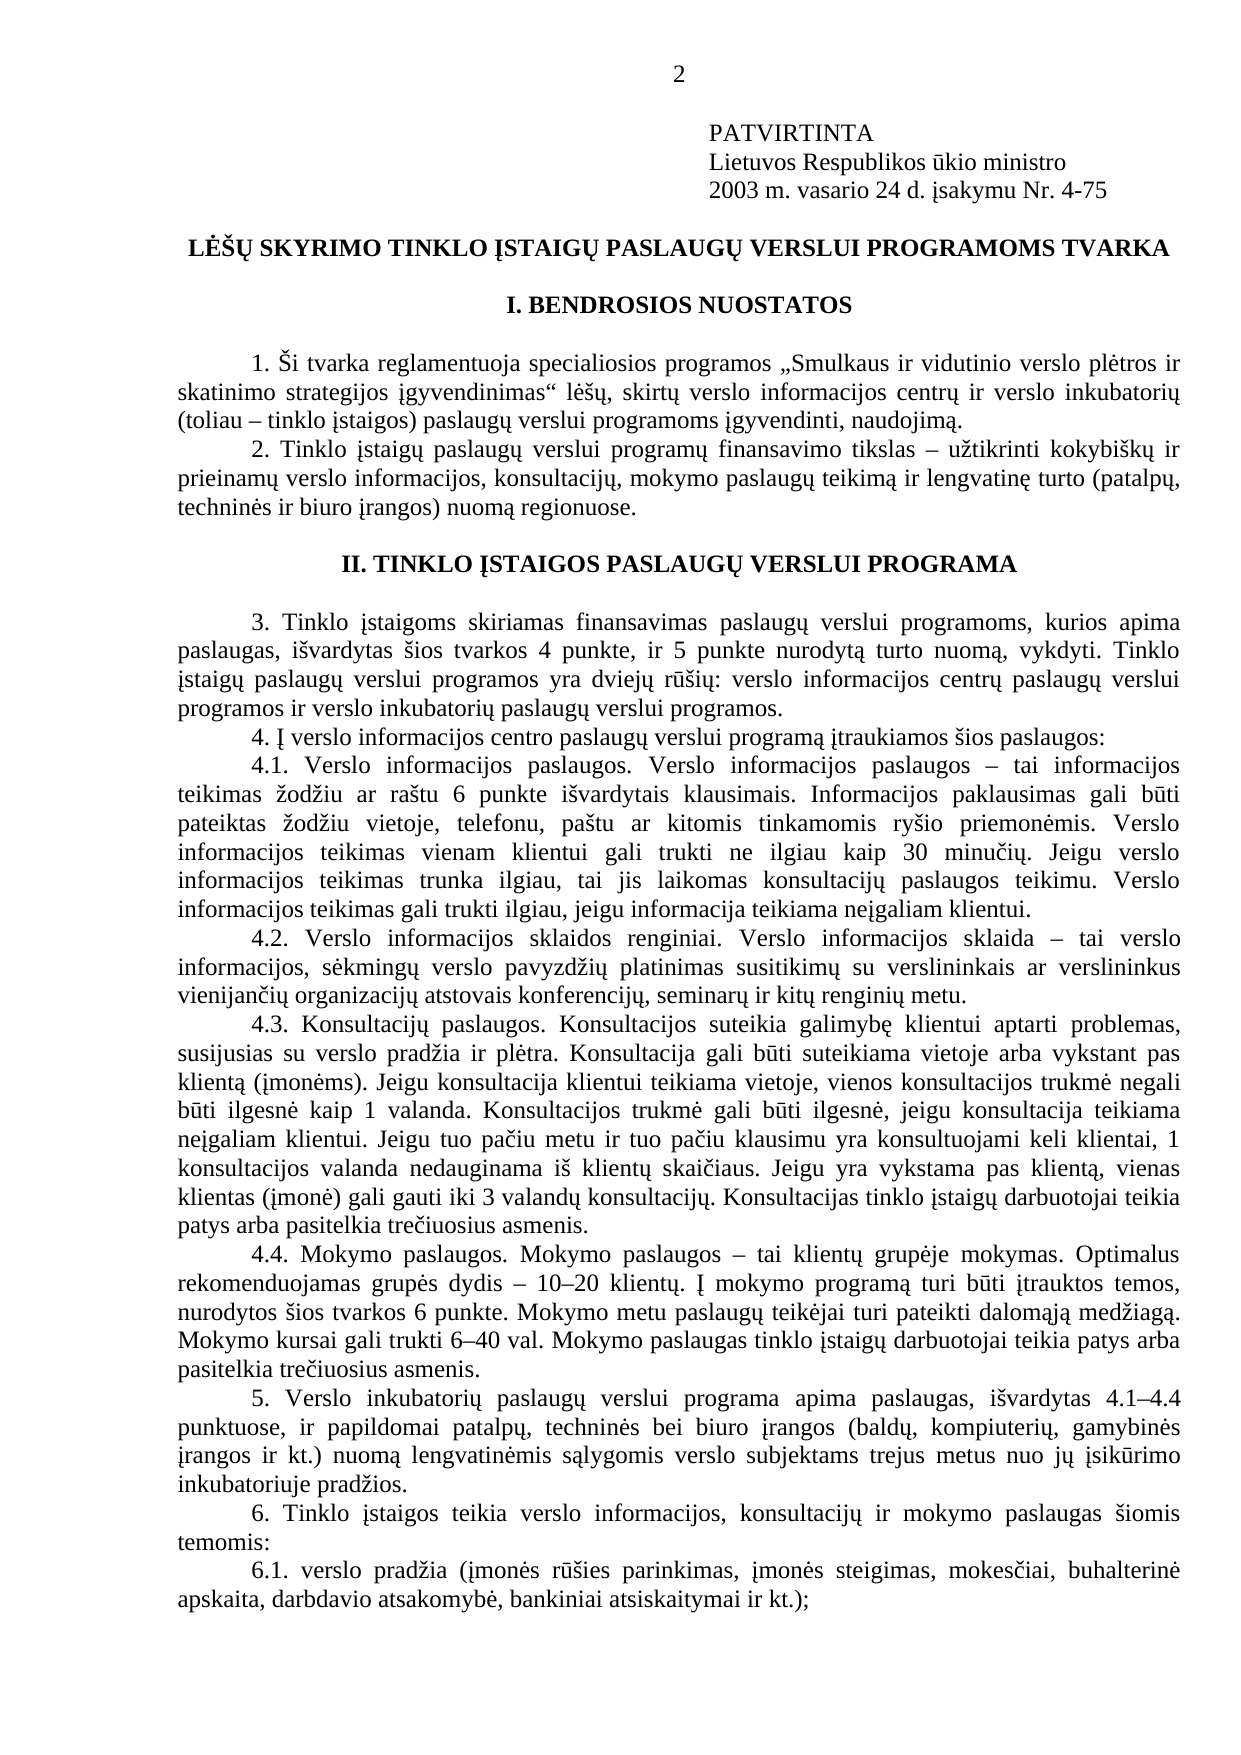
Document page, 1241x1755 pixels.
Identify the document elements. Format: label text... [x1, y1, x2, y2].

text 6. Tinklo įstaigos teikia verslo informacijos, konsultacijų ir mokymo paslaugas šiomis temomis: [177, 1498, 1181, 1556]
text 3. Tinklo įstaigoms skiriamas finansavimas paslaugų verslui programoms, kurios apima paslaugas, išvardytas šios tvarkos 4 punkte, ir 5 punkte nurodytą turto nuomą, vykdyti. Tinklo įstaigų paslaugų verslui programos yra dviejų rūšių: verslo informacijos centrų paslaugų verslui programos ir verslo inkubatorių paslaugų verslui programos. [177, 607, 1181, 722]
text 4.4. Mokymo paslaugos. Mokymo paslaugos – tai klientų grupėje mokymas. Optimalus rekomenduojamas grupės dydis – 10–20 klientų. Į mokymo programą turi būti įtrauktos temos, nurodytos šios tvarkos 6 punkte. Mokymo metu paslaugų teikėjai turi pateikti dalomąją medžiagą. Mokymo kursai gali trukti 6–40 val. Mokymo paslaugas tinklo įstaigų darbuotojai teikia patys arba pasitelkia trečiuosius asmenis. [177, 1239, 1181, 1383]
text lėšų skyrimo tinklo Įstaigų paslaugų verslui programoms TVARKA [177, 233, 1181, 262]
text 4.2. Verslo informacijos sklaidos renginiai. Verslo informacijos sklaida – tai verslo informacijos, sėkmingų verslo pavyzdžių platinimas susitikimų su verslininkais ar verslininkus vienijančių organizacijų atstovais konferencijų, seminarų ir kitų renginių metu. [177, 923, 1181, 1009]
text 4. Į verslo informacijos centro paslaugų verslui programą įtraukiamos šios paslaugos: [177, 722, 1181, 751]
text 1. Ši tvarka reglamentuoja specialiosios programos „Smulkaus ir vidutinio verslo plėtros ir skatinimo strategijos įgyvendinimas“ lėšų, skirtų verslo informacijos centrų ir verslo inkubatorių (toliau – tinklo įstaigos) paslaugų verslui programoms įgyvendinti, naudojimą. [177, 348, 1181, 434]
text 2003 m. vasario 24 d. įsakymu Nr. 4-75 [177, 176, 1181, 204]
text 5. Verslo inkubatorių paslaugų verslui programa apima paslaugas, išvardytas 4.1–4.4 punktuose, ir papildomai patalpų, techninės bei biuro įrangos (baldų, kompiuterių, gamybinės įrangos ir kt.) nuomą lengvatinėmis sąlygomis verslo subjektams trejus metus nuo jų įsikūrimo inkubatoriuje pradžios. [177, 1383, 1181, 1498]
text Lietuvos Respublikos ūkio ministro [177, 147, 1181, 176]
text II. tinklo įstaigos paslaugų verslui programa [177, 549, 1181, 578]
text I. BENDROSIOS NUOSTATOS [177, 291, 1181, 319]
text 2. Tinklo įstaigų paslaugų verslui programų finansavimo tikslas – užtikrinti kokybiškų ir prieinamų verslo informacijos, konsultacijų, mokymo paslaugų teikimą ir lengvatinę turto (patalpų, techninės ir biuro įrangos) nuomą regionuose. [177, 434, 1181, 521]
text PATVIRTINTA [709, 118, 1181, 147]
text 4.3. Konsultacijų paslaugos. Konsultacijos suteikia galimybę klientui aptarti problemas, susijusias su verslo pradžia ir plėtra. Konsultacija gali būti suteikiama vietoje arba vykstant pas klientą (įmonėms). Jeigu konsultacija klientui teikiama vietoje, vienos konsultacijos trukmė negali būti ilgesnė kaip 1 valanda. Konsultacijos trukmė gali būti ilgesnė, jeigu konsultacija teikiama neįgaliam klientui. Jeigu tuo pačiu metu ir tuo pačiu klausimu yra konsultuojami keli klientai, 1 konsultacijos valanda nedauginama iš klientų skaičiaus. Jeigu yra vykstama pas klientą, vienas klientas (įmonė) gali gauti iki 3 valandų konsultacijų. Konsultacijas tinklo įstaigų darbuotojai teikia patys arba pasitelkia trečiuosius asmenis. [177, 1009, 1181, 1239]
text 4.1. Verslo informacijos paslaugos. Verslo informacijos paslaugos – tai informacijos teikimas žodžiu ar raštu 6 punkte išvardytais klausimais. Informacijos paklausimas gali būti pateiktas žodžiu vietoje, telefonu, paštu ar kitomis tinkamomis ryšio priemonėmis. Verslo informacijos teikimas vienam klientui gali trukti ne ilgiau kaip 30 minučių. Jeigu verslo informacijos teikimas trunka ilgiau, tai jis laikomas konsultacijų paslaugos teikimu. Verslo informacijos teikimas gali trukti ilgiau, jeigu informacija teikiama neįgaliam klientui. [177, 751, 1181, 923]
text 6.1. verslo pradžia (įmonės rūšies parinkimas, įmonės steigimas, mokesčiai, buhalterinė apskaita, darbdavio atsakomybė, bankiniai atsiskaitymai ir kt.); [177, 1556, 1181, 1613]
